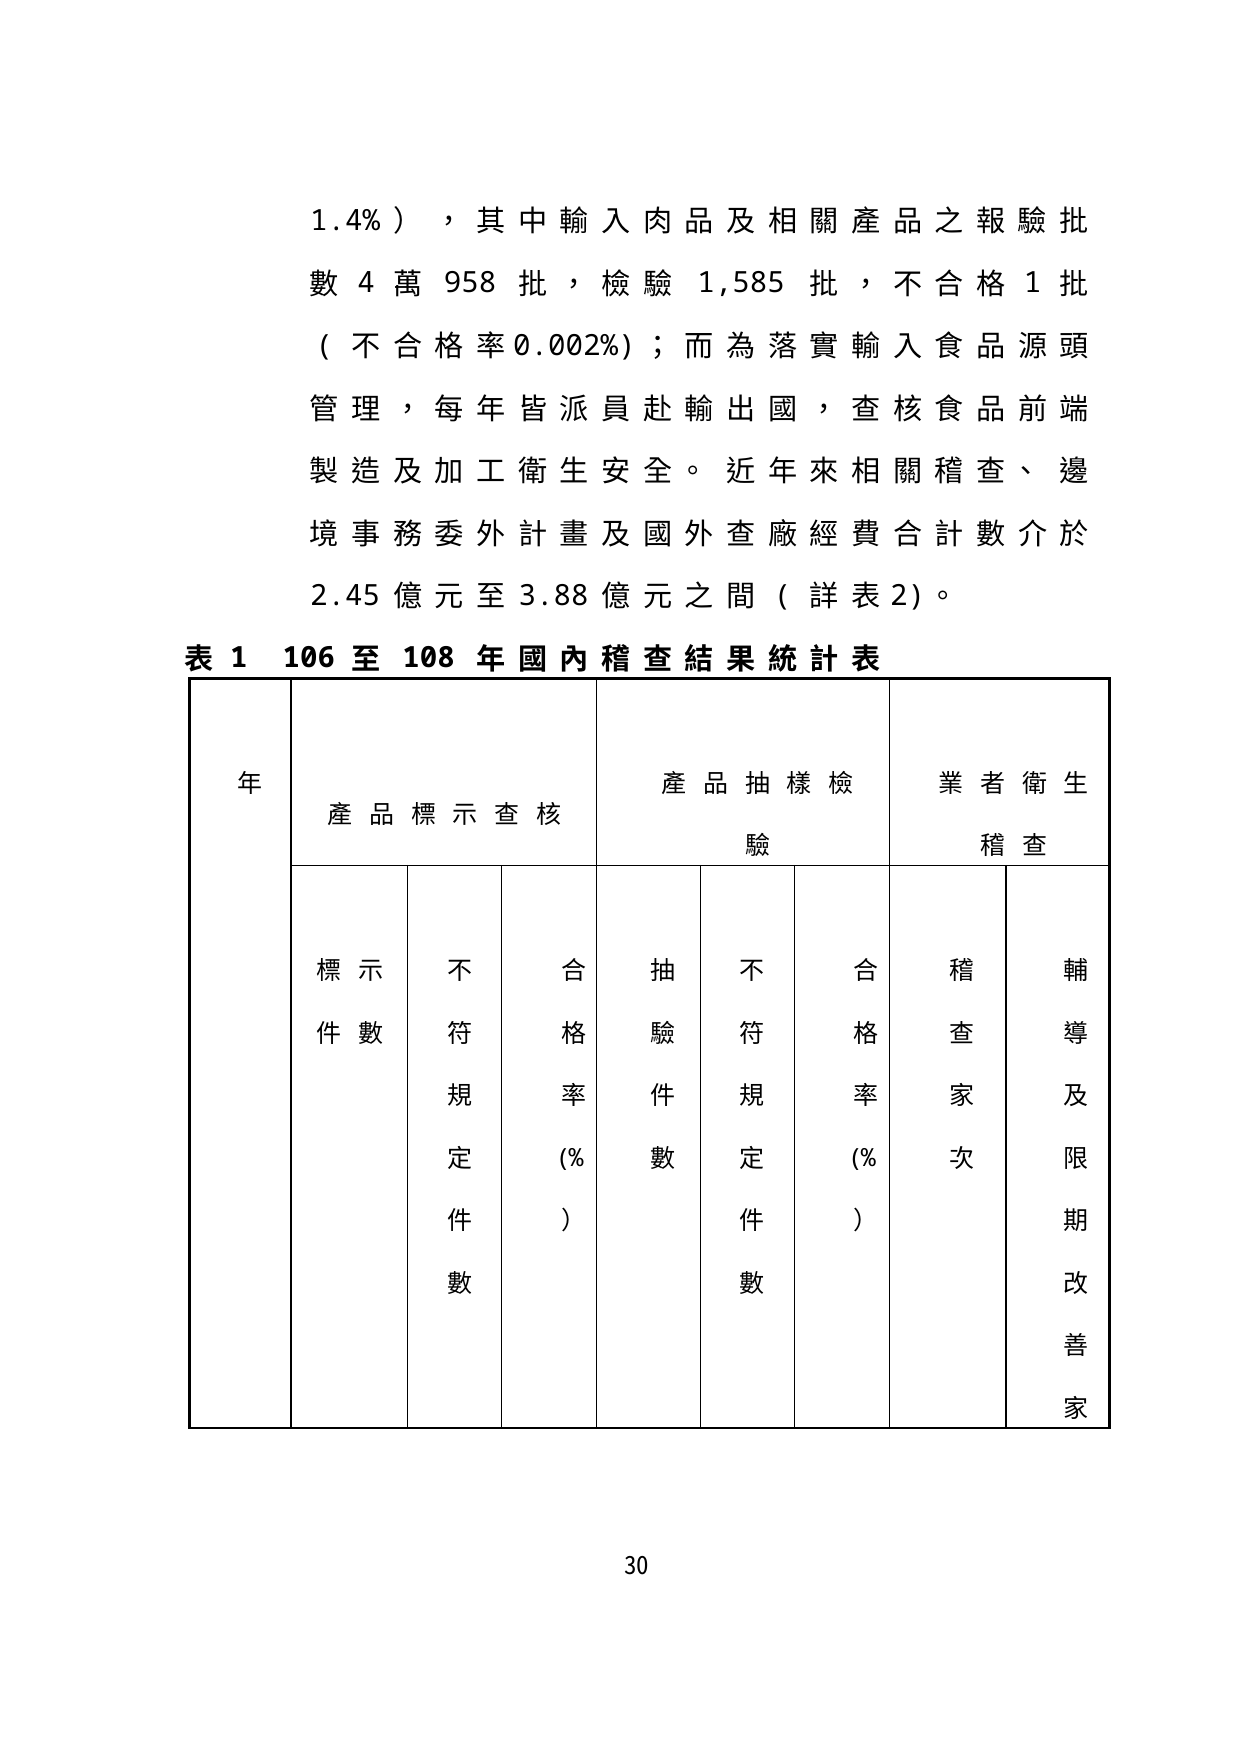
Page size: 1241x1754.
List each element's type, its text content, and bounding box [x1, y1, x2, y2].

text 現行食品安全衛生管理採取三級品管機制，第一級品管由業者進行自主管理，第二級品管為第三方驗證機構驗證，第三級品管則是由政府進行稽查抽驗，藉由多重層級之管理機制，以使管理面向完善。截至108年底，取得第二級品管驗證家數456家，就稽查抽驗結果統計，國內食品產品標示不符規定794件(0.19%)、產品抽樣檢驗不符規定2,063件(4.04%)及衛生稽查限期改善業者家次6萬1,802家(詳表1)；另108年境外輸入食品及其相關產品總計71萬8,785批，均經書面審查，其中抽樣檢驗計5萬8,111批，檢驗不符合規定計787批(不合格率1.4%），其中輸入肉品及相關產品之報驗批數4萬958批，檢驗1,585批，不合格1批(不合格率0.002%)；而為落實輸入食品源頭管理，每年皆派員赴輸出國，查核食品前端製造及加工衛生安全。近年來相關稽查、邊境事務委外計畫及國外查廠經費合計數介於2.45億元至3.88億元之間(詳表2)。 [267, 177, 1095, 615]
text 表1 106至108年國內稽查結果統計表 [178, 615, 1095, 677]
table_cell 合格率(%） [502, 866, 596, 1427]
table_header 產品標示查核 [292, 680, 596, 865]
table_cell 抽驗 件數 [597, 866, 700, 1427]
table_cell 不符規定件數 [701, 866, 794, 1427]
table_cell 合格率(%） [795, 866, 889, 1427]
table_header 業者衛生稽查 [890, 680, 1108, 865]
table_header 產品抽樣檢驗 [597, 680, 889, 865]
table_cell 不符規定件數 [408, 866, 501, 1427]
table_cell 稽查 家次 [890, 866, 1005, 1427]
table_cell 輔導及限期改善家 [1007, 866, 1108, 1427]
table_header 年 [191, 680, 290, 1427]
table_cell 標示 件數 [292, 866, 407, 1427]
